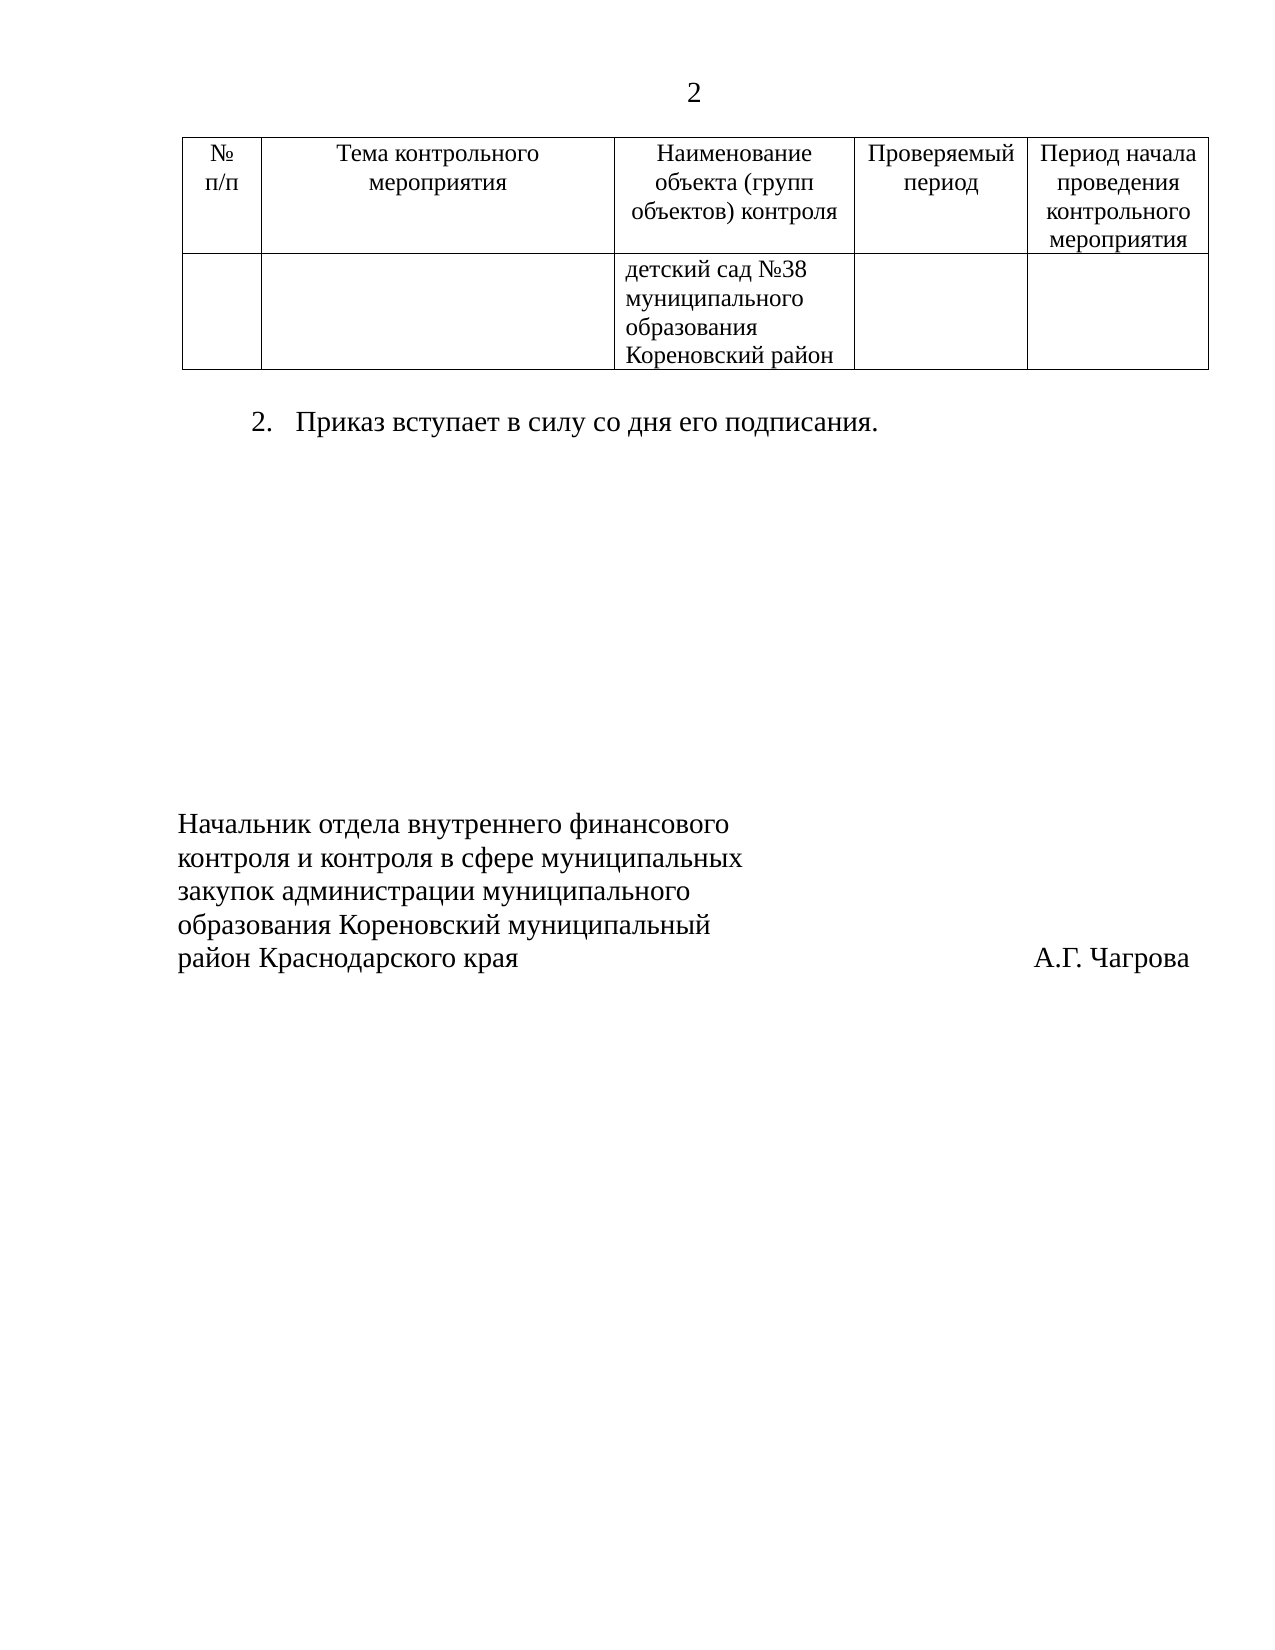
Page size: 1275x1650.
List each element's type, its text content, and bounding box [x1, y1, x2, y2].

table_header Период начала проведения контрольного мероприятия [1028, 138, 1208, 253]
table_header Тема контрольного мероприятия [262, 138, 614, 253]
table_cell [262, 254, 614, 369]
table_cell детский сад №38 муниципального образования Кореновский район [615, 254, 854, 369]
table_header Проверяемый период [855, 138, 1027, 253]
table_header Наименование объекта (групп объектов) контроля [615, 138, 854, 253]
table_cell [183, 254, 261, 369]
table_cell [1028, 254, 1208, 369]
list Приказ вступает в силу со дня его подписания. [177, 404, 1211, 437]
text Начальник отдела внутреннего финансового [177, 806, 1211, 840]
text образования Кореновский муниципальный [177, 907, 1211, 941]
table_cell [855, 254, 1027, 369]
table_header № п/п [183, 138, 261, 253]
text контроля и контроля в сфере муниципальных [177, 840, 1211, 873]
text закупок администрации муниципального [177, 873, 1211, 907]
text район Краснодарского края А.Г. Чагрова [177, 941, 1211, 974]
